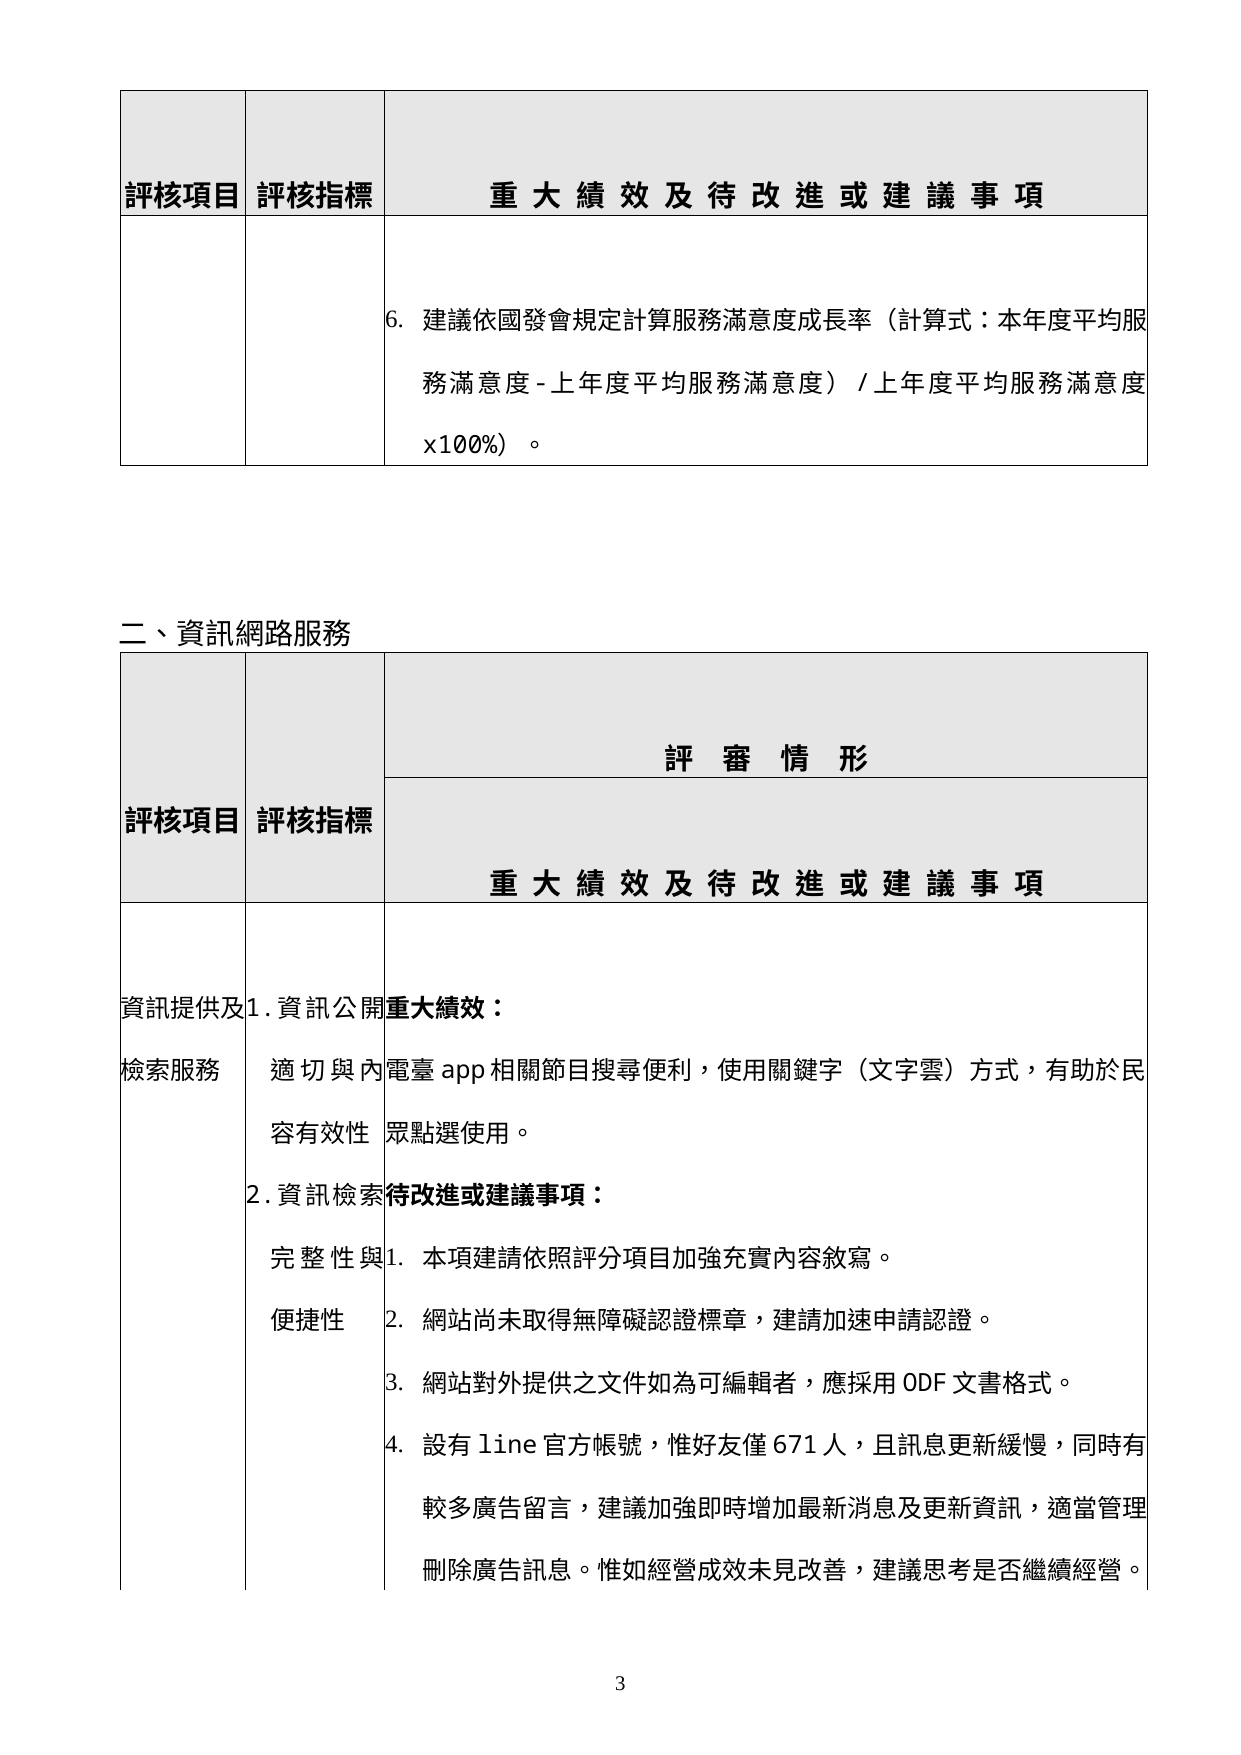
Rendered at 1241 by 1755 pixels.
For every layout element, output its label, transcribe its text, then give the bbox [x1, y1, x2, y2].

table_header 評核指標 [246, 91, 384, 215]
table_cell 機關形象 顧客滿意情形 [246, 216, 384, 465]
table_header 評 審 情 形 [385, 653, 1147, 777]
table_cell 重大績效： 電臺app相關節目搜尋便利，使用關鍵字（文字雲）方式，有助於民眾點選使用。 待改進或建議事項： 本項建請依照評分項目加強充實內容敘寫。 網站尚未取得無障礙認證標章，建請加速申請認證。 網站對外提供之文件如為可編輯者，應採用ODF文書格式。 設有line官方帳號，惟好友僅671人，且訊息更新緩慢，同時有較多廣告留言，建議加強即時增加最新消息及更新資訊，適當管理刪除廣告訊息。惟如經營成效未見改善，建議思考是否繼續經營。 [385, 903, 1147, 1590]
table_cell 1.資訊公開適切與內容有效性 2.資訊檢索完整性與便捷性 [246, 903, 384, 1590]
table_header 評核指標 [246, 653, 384, 902]
table_header 評核項目 [121, 653, 245, 902]
table_header 重 大 績 效 及 待 改 進 或 建 議 事 項 [385, 91, 1147, 215]
text 二、資訊網路服務 [118, 590, 1122, 652]
table_header 評核項目 [121, 91, 245, 215]
table_cell 重大績效： 電臺入口設置廣播三角公園，經由同仁自行設計規劃，運用回收尚堪使用之棧木創新設計新景觀，並播放電臺FM廣播節目，提供民眾或來賓美感與聽覺兼具之休憩場所。 提供Wi-Fi無線上網服務，推廣組門口空間新設置充電插座區，供參觀民眾使用。 聯結其他網路通路，擴大服務平臺，不同廣播收聽app皆可收聽本臺節目，如Xuite 隨意聽、TuneIn Radio、臺灣收音機、CloudRadio -雲端電臺聯播網等。 待改進或建議事項： 機關服務設施合宜程度，建議可區分核心設施、一般設施並輔以照片佐證敘寫；哺乳室之地理位置及空間配置可再精緻強化；另建議增加無障礙錄音室及民眾參觀導覽等相關內容。 有關電話禮貌請針對測試結果提出改善措施，並請補充業務「Q＆A」15題供測試參考。 建議服務行銷敘寫方式著重分眾及精準行銷來表達內容，並強調行銷後之效益（例如：機關辦理各項行銷活動後，反映在來館人數之成長或滿意度的提升）。 建議補充聽眾滿意度及內部顧客滿意度之調查方法、樣本數及調查結果之說明，且說明針對調查結果規劃之改善措施。 建議增加「成果型」指標，例如：各項服務或流程簡化對於民眾造成的效應或影響，以期真實展現及提高服務品質。 建議依國發會規定計算服務滿意度成長率（計算式：本年度平均服務滿意度-上年度平均服務滿意度）/上年度平均服務滿意度x100%）。 [385, 216, 1147, 465]
table_cell [121, 216, 245, 465]
table_cell 重 大 績 效 及 待 改 進 或 建 議 事 項 [385, 778, 1147, 902]
table_cell 資訊提供及檢索服務 [121, 903, 245, 1590]
